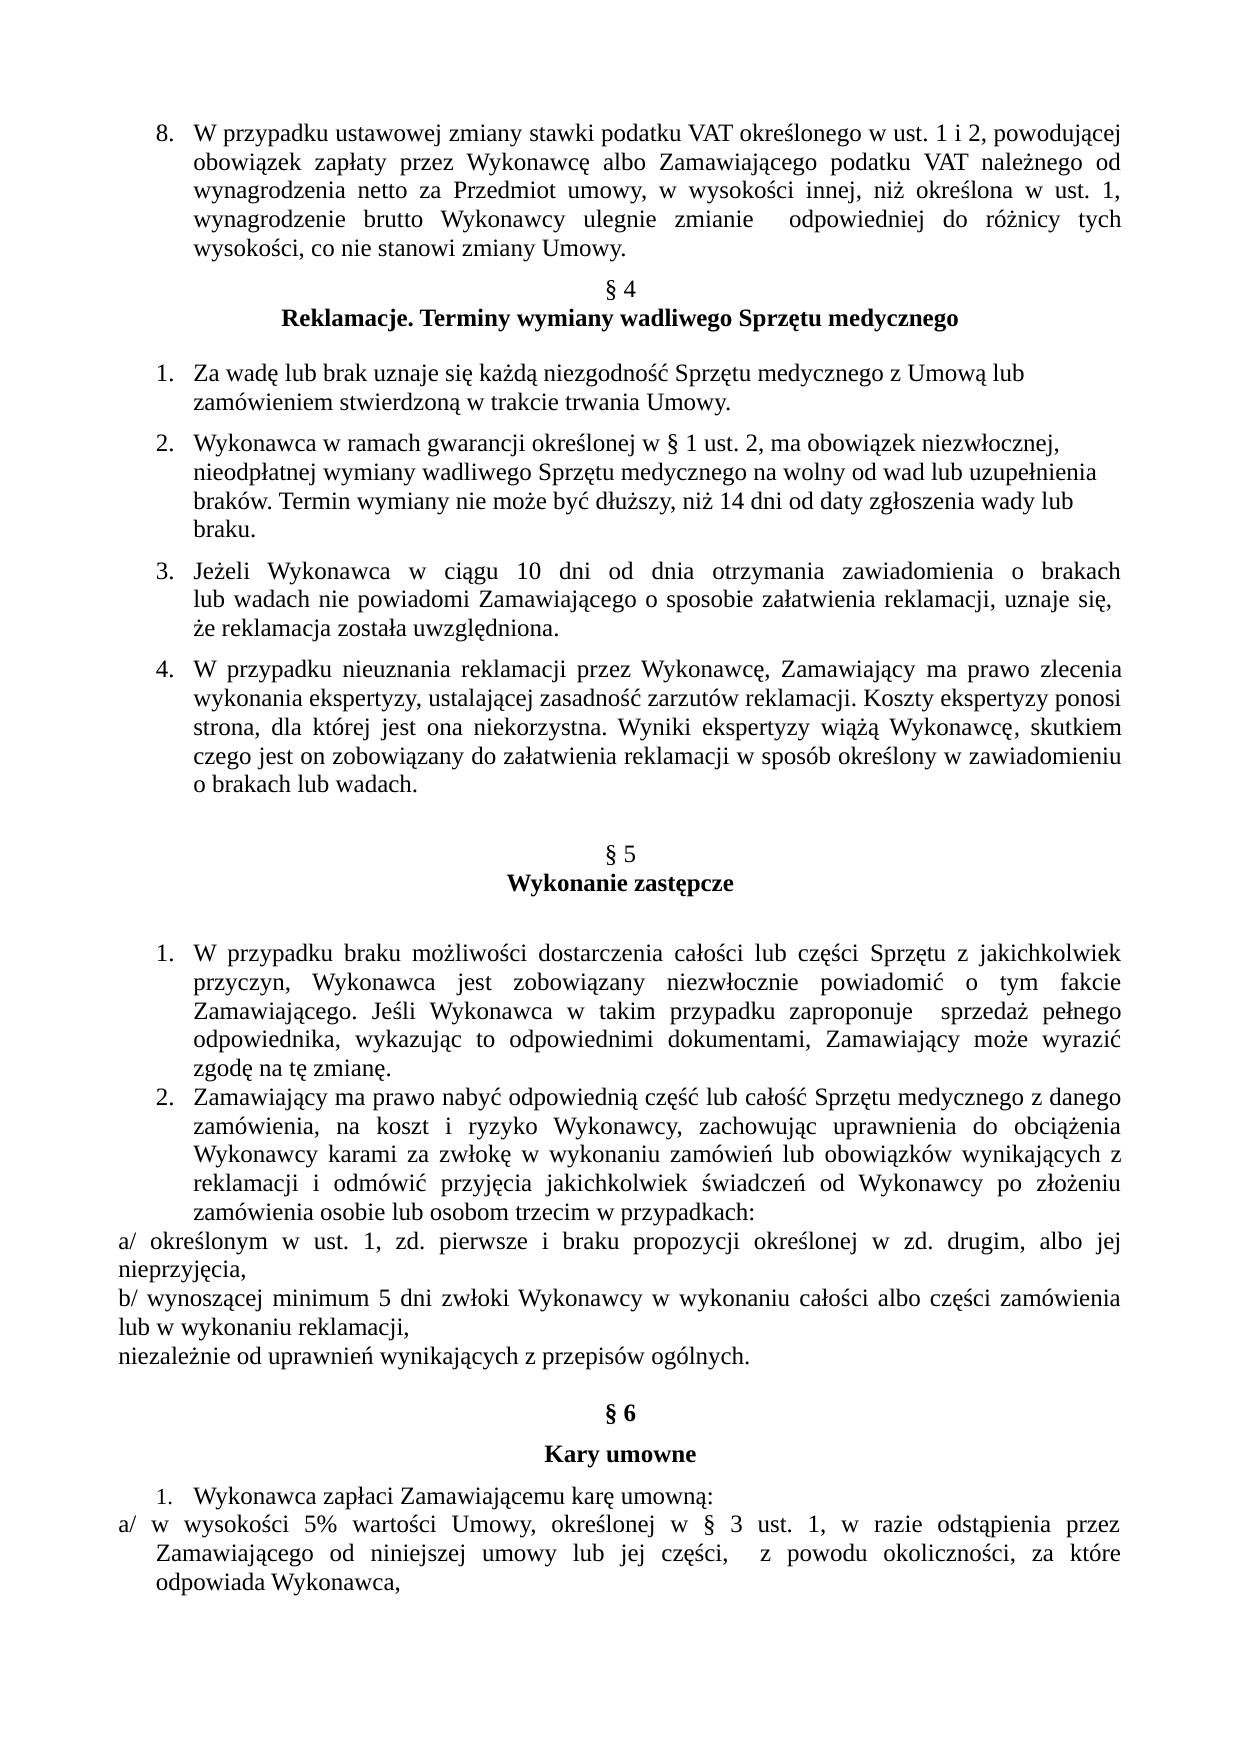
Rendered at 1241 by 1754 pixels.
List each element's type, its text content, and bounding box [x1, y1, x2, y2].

text Wykonanie zastępcze [118, 868, 1122, 897]
text Reklamacje. Terminy wymiany wadliwego Sprzętu medycznego [118, 303, 1122, 332]
text § 4 [118, 274, 1122, 303]
list Wykonawca w ramach gwarancji określonej w § 1 ust. 2, ma obowiązek niezwłocznej, nieodpłatnej wymiany wadliwego Sprzętu medycznego na wolny od wad lub uzupełnienia braków. Termin wymiany nie może być dłuższy, niż 14 dni od daty zgłoszenia wady lub braku. [156, 428, 1122, 543]
list W przypadku braku możliwości dostarczenia całości lub części Sprzętu z jakichkolwiek przyczyn, Wykonawca jest zobowiązany niezwłocznie powiadomić o tym fakcie Zamawiającego. Jeśli Wykonawca w takim przypadku zaproponuje sprzedaż pełnego odpowiednika, wykazując to odpowiednimi dokumentami, Zamawiający może wyrazić zgodę na tę zmianę. [156, 938, 1122, 1082]
text niezależnie od uprawnień wynikających z przepisów ogólnych. [118, 1341, 1122, 1369]
list W przypadku nieuznania reklamacji przez Wykonawcę, Zamawiający ma prawo zlecenia wykonania ekspertyzy, ustalającej zasadność zarzutów reklamacji. Koszty ekspertyzy ponosi strona, dla której jest ona niekorzystna. Wyniki ekspertyzy wiążą Wykonawcę, skutkiem czego jest on zobowiązany do załatwienia reklamacji w sposób określony w zawiadomieniu o brakach lub wadach. [156, 654, 1122, 798]
text a/ określonym w ust. 1, zd. pierwsze i braku propozycji określonej w zd. drugim, albo jej nieprzyjęcia, [118, 1226, 1122, 1283]
list W przypadku ustawowej zmiany stawki podatku VAT określonego w ust. 1 i 2, powodującej obowiązek zapłaty przez Wykonawcę albo Zamawiającego podatku VAT należnego od wynagrodzenia netto za Przedmiot umowy, w wysokości innej, niż określona w ust. 1, wynagrodzenie brutto Wykonawcy ulegnie zmianie odpowiedniej do różnicy tych wysokości, co nie stanowi zmiany Umowy. [156, 118, 1122, 262]
list Jeżeli Wykonawca w ciągu 10 dni od dnia otrzymania zawiadomienia o brakach lub wadach nie powiadomi Zamawiającego o sposobie załatwienia reklamacji, uznaje się, że reklamacja została uwzględniona. [156, 556, 1122, 642]
list Za wadę lub brak uznaje się każdą niezgodność Sprzętu medycznego z Umową lub zamówieniem stwierdzoną w trakcie trwania Umowy. [156, 358, 1122, 416]
text § 5 [118, 839, 1122, 868]
text § 6 [118, 1398, 1122, 1427]
list Zamawiający ma prawo nabyć odpowiednią część lub całość Sprzętu medycznego z danego zamówienia, na koszt i ryzyko Wykonawcy, zachowując uprawnienia do obciążenia Wykonawcy karami za zwłokę w wykonaniu zamówień lub obowiązków wynikających z reklamacji i odmówić przyjęcia jakichkolwiek świadczeń od Wykonawcy po złożeniu zamówienia osobie lub osobom trzecim w przypadkach: [156, 1082, 1122, 1226]
text a/ w wysokości 5% wartości Umowy, określonej w § 3 ust. 1, w razie odstąpienia przez Zamawiającego od niniejszej umowy lub jej części, z powodu okoliczności, za które odpowiada Wykonawca, [118, 1509, 1122, 1596]
text b/ wynoszącej minimum 5 dni zwłoki Wykonawcy w wykonaniu całości albo części zamówienia lub w wykonaniu reklamacji, [118, 1283, 1122, 1341]
text Kary umowne [118, 1439, 1122, 1468]
list Wykonawca zapłaci Zamawiającemu karę umowną: [156, 1481, 1122, 1509]
